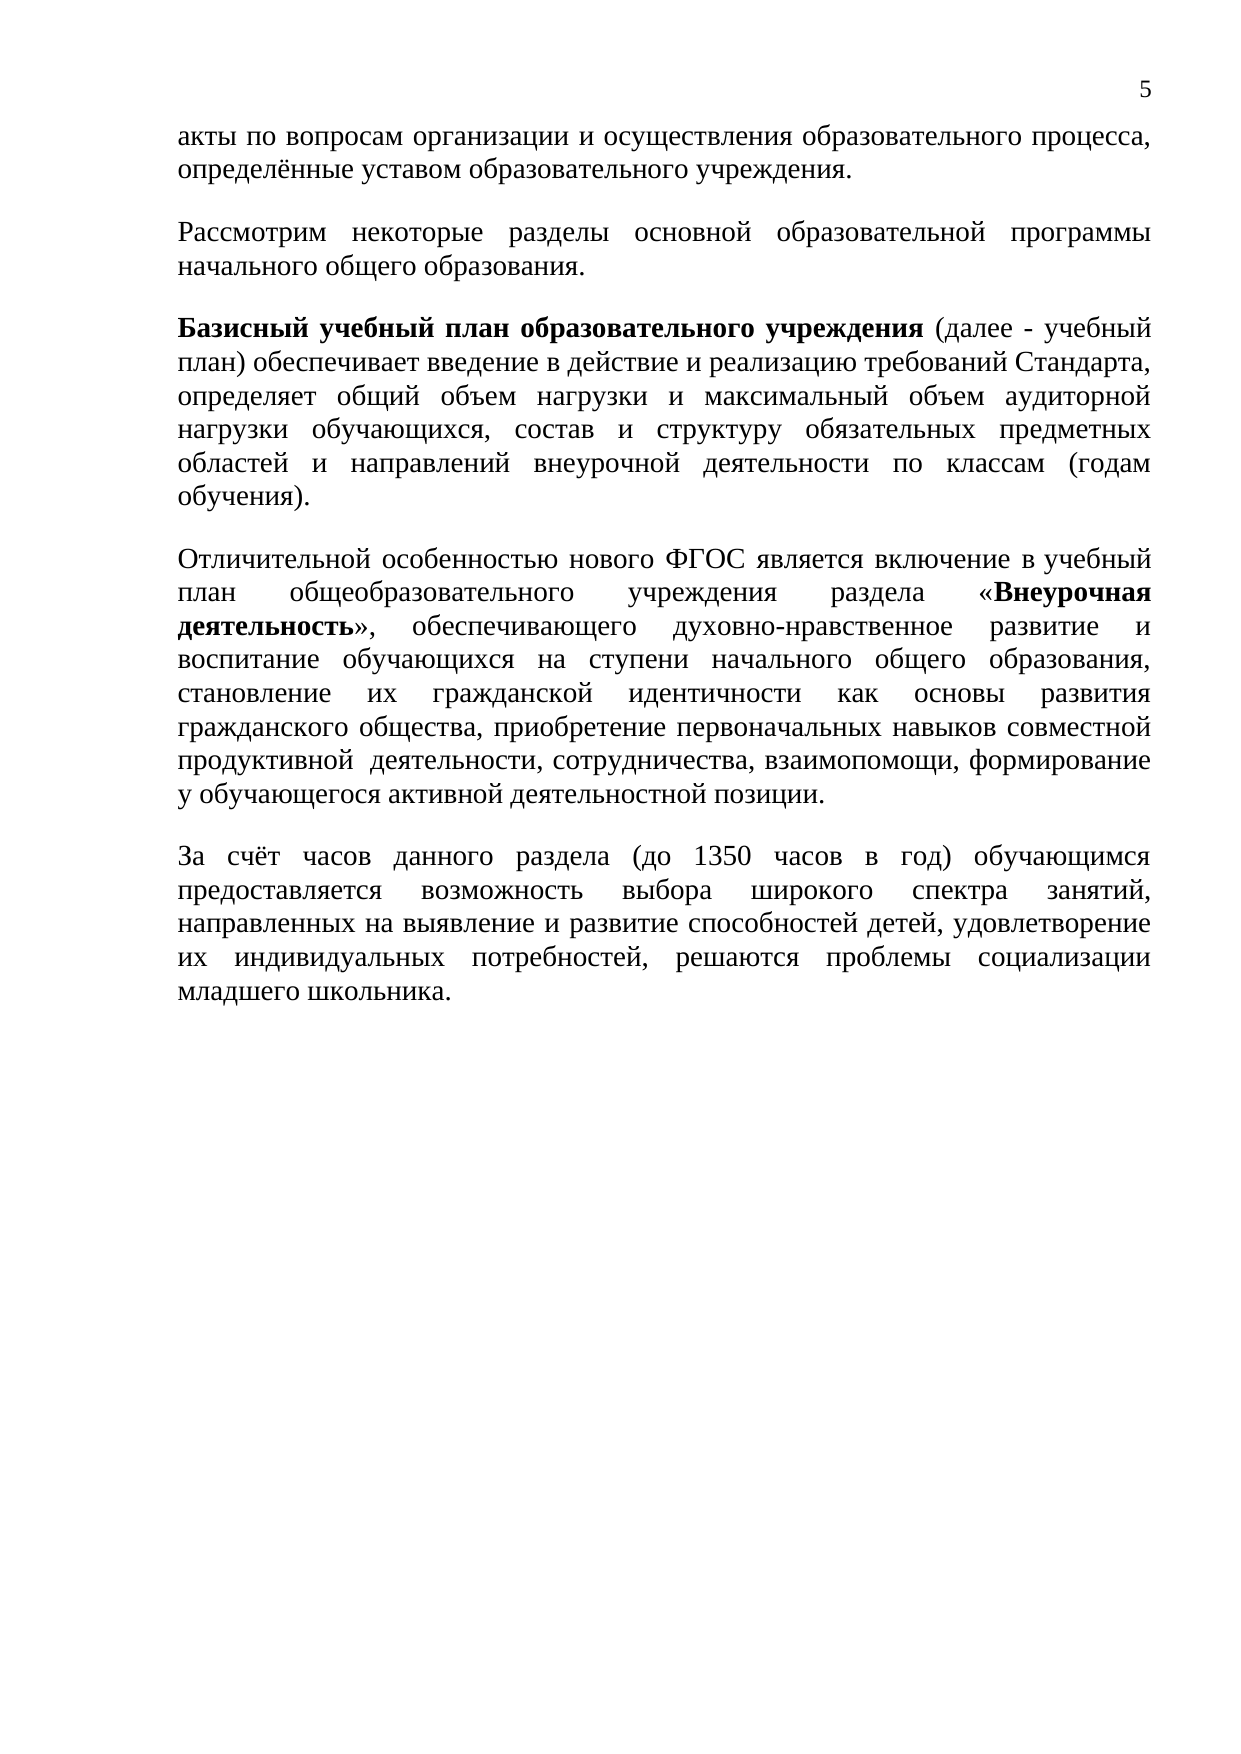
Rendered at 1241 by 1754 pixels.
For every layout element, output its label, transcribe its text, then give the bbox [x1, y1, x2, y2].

text Отличительной особенностью нового ФГОС является включение в учебный план общеобразовательного учреждения раздела «Внеурочная деятельность», обеспечивающего духовно-нравственное развитие и воспитание обучающихся на ступени начального общего образования, становление их гражданской идентичности как основы развития гражданского общества, приобретение первоначальных навыков совместной продуктивной деятельности, сотрудничества, взаимопомощи, формирование у обучающегося активной деятельностной позиции. [177, 541, 1152, 809]
text Рассмотрим некоторые разделы основной образовательной программы начального общего образования. [177, 214, 1152, 281]
text Базисный учебный план образовательного учреждения (далее - учебный план) обеспечивает введение в действие и реализацию требований Стандарта, определяет общий объем нагрузки и максимальный объем аудиторной нагрузки обучающихся, состав и структуру обязательных предметных областей и направлений внеурочной деятельности по классам (годам обучения). [177, 311, 1152, 512]
text За счёт часов данного раздела (до 1350 часов в год) обучающимся предоставляется возможность выбора широкого спектра занятий, направленных на выявление и развитие способностей детей, удовлетворение их индивидуальных потребностей, решаются проблемы социализации младшего школьника. [177, 838, 1152, 1006]
text акты по вопросам организации и осуществления образовательного процесса, определённые уставом образовательного учреждения. [177, 118, 1152, 185]
